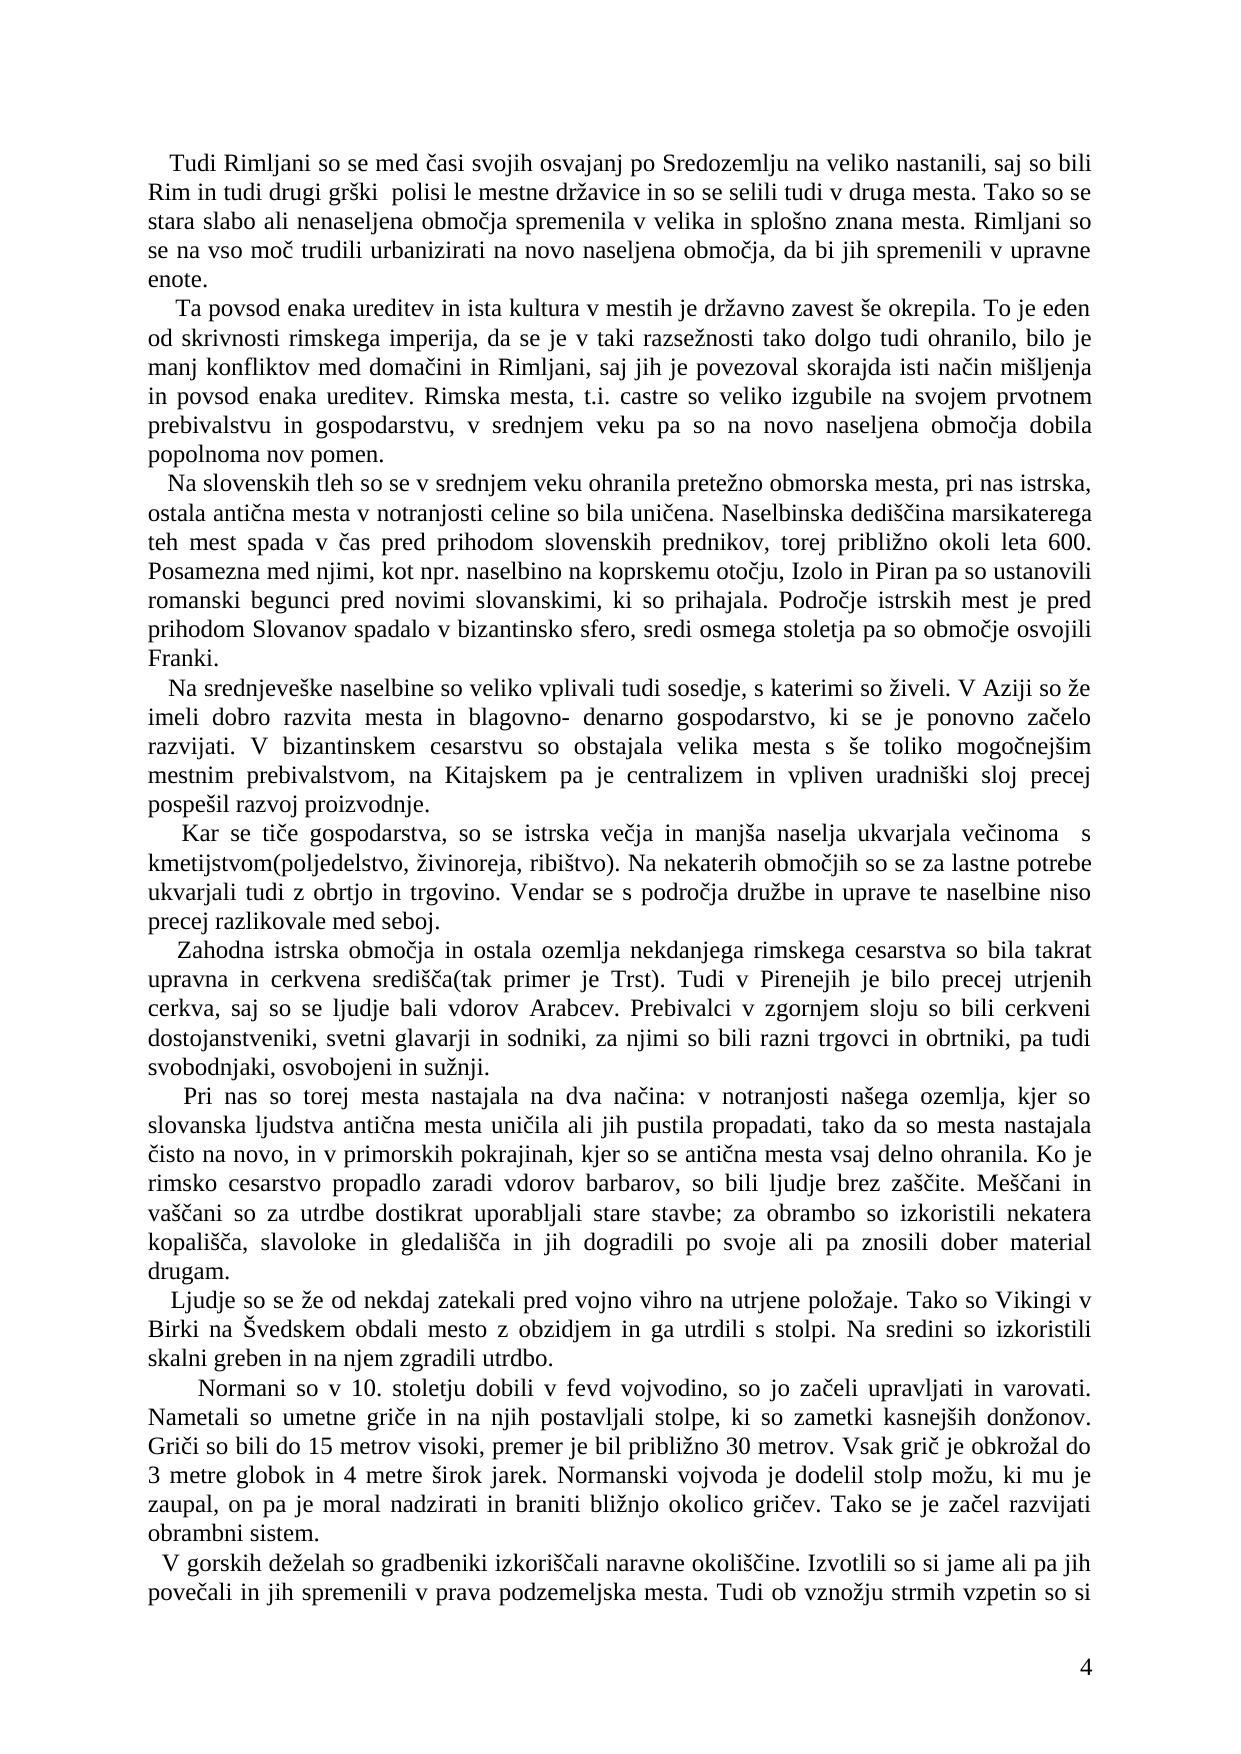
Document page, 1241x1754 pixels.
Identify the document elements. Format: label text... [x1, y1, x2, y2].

text V gorskih deželah so gradbeniki izkoriščali naravne okoliščine. Izvotlili so si jame ali pa jih povečali in jih spremenili v prava podzemeljska mesta. Tudi ob vznožju strmih vzpetin so si [148, 1548, 1093, 1606]
text Tudi Rimljani so se med časi svojih osvajanj po Sredozemlju na veliko nastanili, saj so bili Rim in tudi drugi grški polisi le mestne državice in so se selili tudi v druga mesta. Tako so se stara slabo ali nenaseljena območja spremenila v velika in splošno znana mesta. Rimljani so se na vso moč trudili urbanizirati na novo naseljena območja, da bi jih spremenili v upravne enote. [148, 148, 1093, 293]
text Na srednjeveške naselbine so veliko vplivali tudi sosedje, s katerimi so živeli. V Aziji so že imeli dobro razvita mesta in blagovno- denarno gospodarstvo, ki se je ponovno začelo razvijati. V bizantinskem cesarstvu so obstajala velika mesta s še toliko mogočnejšim mestnim prebivalstvom, na Kitajskem pa je centralizem in vpliven uradniški sloj precej pospešil razvoj proizvodnje. [148, 673, 1093, 818]
text Na slovenskih tleh so se v srednjem veku ohranila pretežno obmorska mesta, pri nas istrska, ostala antična mesta v notranjosti celine so bila uničena. Naselbinska dediščina marsikaterega teh mest spada v čas pred prihodom slovenskih prednikov, torej približno okoli leta 600. Posamezna med njimi, kot npr. naselbino na koprskemu otočju, Izolo in Piran pa so ustanovili romanski begunci pred novimi slovanskimi, ki so prihajala. Področje istrskih mest je pred prihodom Slovanov spadalo v bizantinsko sfero, sredi osmega stoletja pa so območje osvojili Franki. [148, 468, 1093, 673]
text Pri nas so torej mesta nastajala na dva načina: v notranjosti našega ozemlja, kjer so slovanska ljudstva antična mesta uničila ali jih pustila propadati, tako da so mesta nastajala čisto na novo, in v primorskih pokrajinah, kjer so se antična mesta vsaj delno ohranila. Ko je rimsko cesarstvo propadlo zaradi vdorov barbarov, so bili ljudje brez zaščite. Meščani in vaščani so za utrdbe dostikrat uporabljali stare stavbe; za obrambo so izkoristili nekatera kopališča, slavoloke in gledališča in jih dogradili po svoje ali pa znosili dober material drugam. [148, 1081, 1093, 1285]
text Normani so v 10. stoletju dobili v fevd vojvodino, so jo začeli upravljati in varovati. Nametali so umetne griče in na njih postavljali stolpe, ki so zametki kasnejših donžonov. Griči so bili do 15 metrov visoki, premer je bil približno 30 metrov. Vsak grič je obkrožal do 3 metre globok in 4 metre širok jarek. Normanski vojvoda je dodelil stolp možu, ki mu je zaupal, on pa je moral nadzirati in braniti bližnjo okolico gričev. Tako se je začel razvijati obrambni sistem. [148, 1373, 1093, 1548]
text Ta povsod enaka ureditev in ista kultura v mestih je državno zavest še okrepila. To je eden od skrivnosti rimskega imperija, da se je v taki razsežnosti tako dolgo tudi ohranilo, bilo je manj konfliktov med domačini in Rimljani, saj jih je povezoval skorajda isti način mišljenja in povsod enaka ureditev. Rimska mesta, t.i. castre so veliko izgubile na svojem prvotnem prebivalstvu in gospodarstvu, v srednjem veku pa so na novo naseljena območja dobila popolnoma nov pomen. [148, 293, 1093, 468]
text Kar se tiče gospodarstva, so se istrska večja in manjša naselja ukvarjala večinoma s kmetijstvom(poljedelstvo, živinoreja, ribištvo). Na nekaterih območjih so se za lastne potrebe ukvarjali tudi z obrtjo in trgovino. Vendar se s področja družbe in uprave te naselbine niso precej razlikovale med seboj. [148, 818, 1093, 935]
text Zahodna istrska območja in ostala ozemlja nekdanjega rimskega cesarstva so bila takrat upravna in cerkvena središča(tak primer je Trst). Tudi v Pirenejih je bilo precej utrjenih cerkva, saj so se ljudje bali vdorov Arabcev. Prebivalci v zgornjem sloju so bili cerkveni dostojanstveniki, svetni glavarji in sodniki, za njimi so bili razni trgovci in obrtniki, pa tudi svobodnjaki, osvobojeni in sužnji. [148, 935, 1093, 1081]
text Ljudje so se že od nekdaj zatekali pred vojno vihro na utrjene položaje. Tako so Vikingi v Birki na Švedskem obdali mesto z obzidjem in ga utrdili s stolpi. Na sredini so izkoristili skalni greben in na njem zgradili utrdbo. [148, 1285, 1093, 1373]
